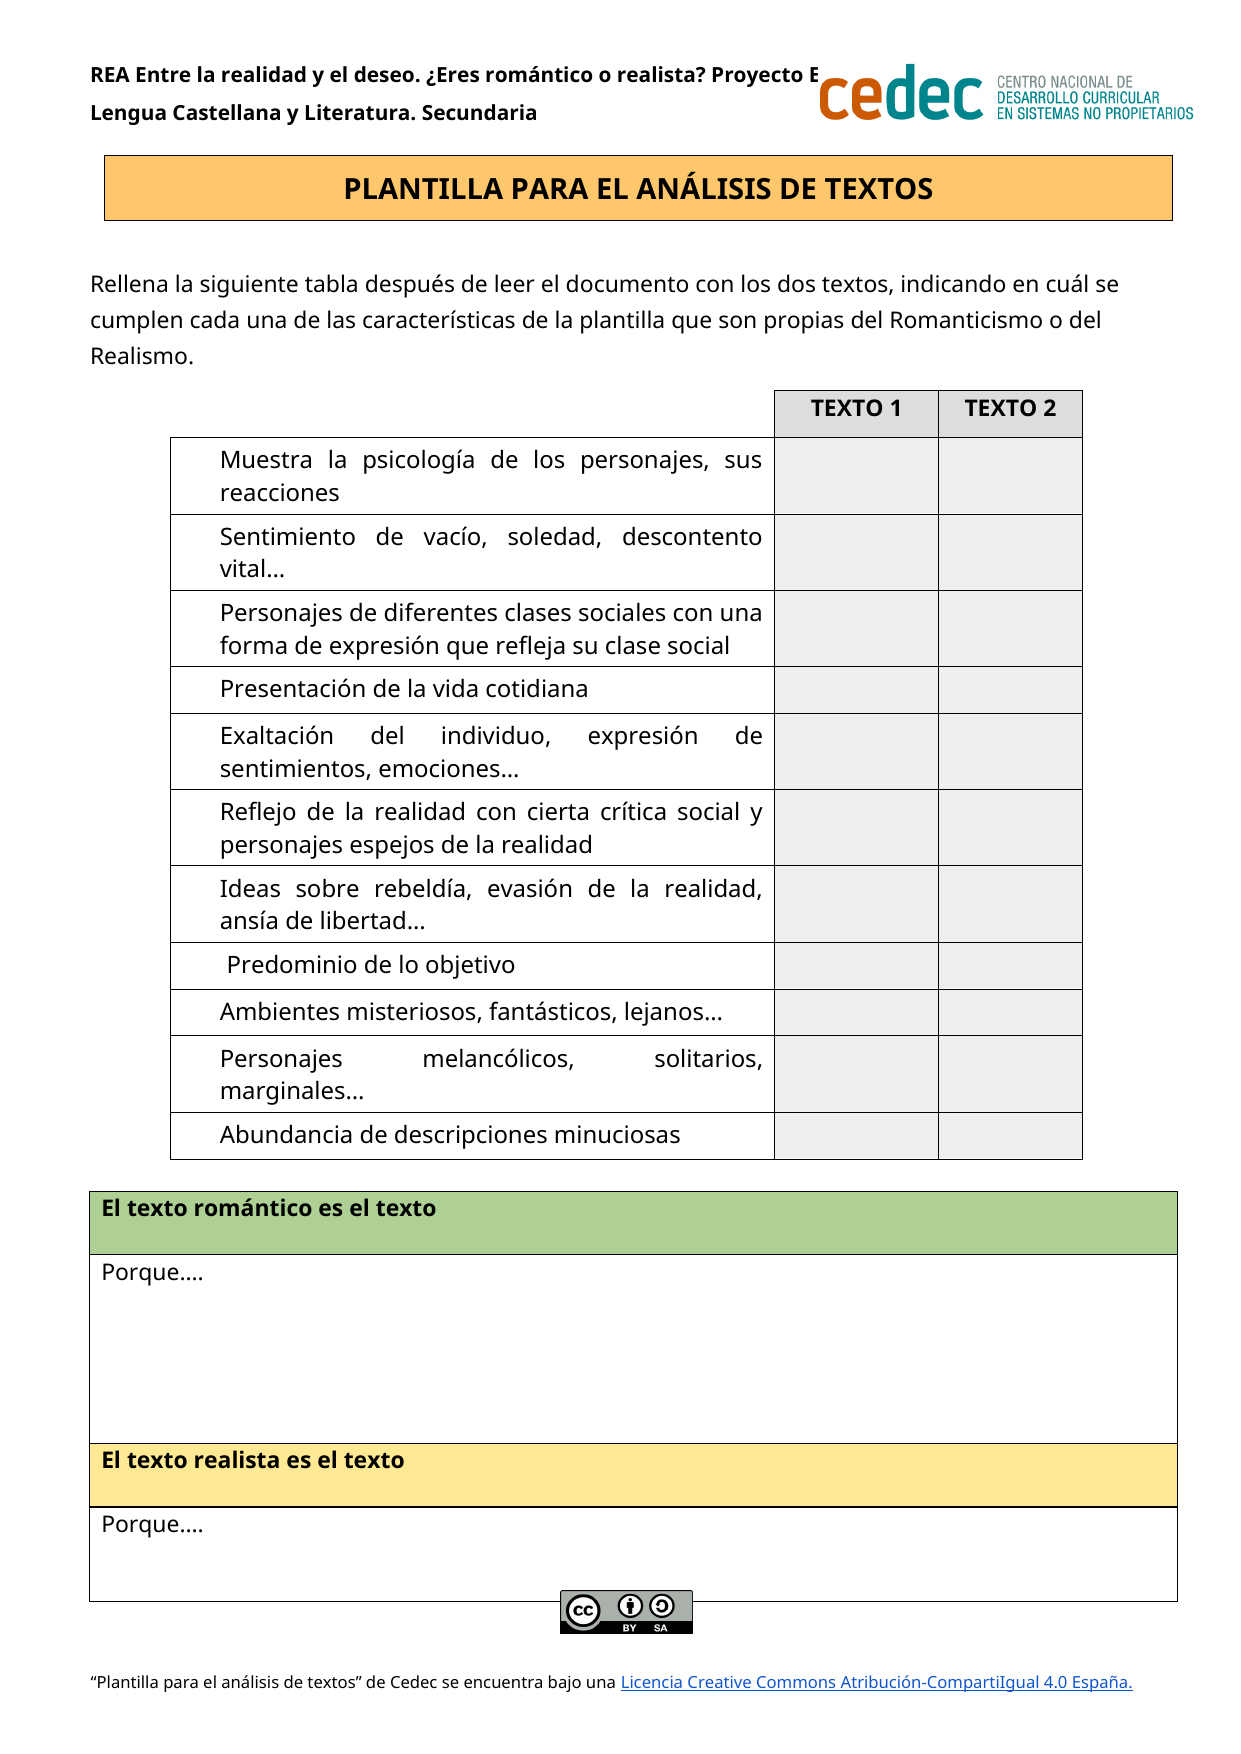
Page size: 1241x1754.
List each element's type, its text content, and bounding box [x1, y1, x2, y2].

table_cell Ambientes misteriosos, fantásticos, lejanos… [171, 990, 774, 1035]
table_cell [775, 990, 938, 1035]
text Rellena la siguiente tabla después de leer el documento con los dos textos, indicando en cuál se cumplen cada una de las características de la plantilla que son propias del Romanticismo o del Realismo. [90, 268, 1163, 371]
table_header [171, 390, 774, 437]
table_header El texto romántico es el texto [90, 1192, 1177, 1254]
table_cell [939, 1036, 1082, 1112]
picture [560, 1590, 693, 1634]
table_cell [775, 515, 938, 590]
table_cell El texto realista es el texto [90, 1444, 1177, 1506]
table_cell [775, 1113, 938, 1158]
table_cell Ideas sobre rebeldía, evasión de la realidad, ansía de libertad… [171, 866, 774, 942]
table_cell [775, 591, 938, 666]
table_header PLANTILLA PARA EL ANÁLISIS DE TEXTOS [105, 156, 1172, 220]
table_cell Sentimiento de vacío, soledad, descontento vital… [171, 515, 774, 590]
table_cell Abundancia de descripciones minuciosas [171, 1113, 774, 1158]
table_cell [939, 866, 1082, 942]
table_cell [775, 667, 938, 713]
table_header TEXTO 2 [939, 391, 1082, 437]
table_cell [939, 667, 1082, 713]
table_cell Personajes de diferentes clases sociales con una forma de expresión que refleja su clase social [171, 591, 774, 666]
table_cell Porque…. [90, 1255, 1177, 1443]
table_cell Presentación de la vida cotidiana [171, 667, 774, 713]
table_cell [939, 1113, 1082, 1158]
picture [817, 61, 1202, 130]
table_cell [775, 943, 938, 988]
table_cell [939, 943, 1082, 988]
table_cell [775, 1036, 938, 1112]
table_cell Porque…. [90, 1508, 1177, 1601]
table_cell [775, 438, 938, 513]
table_cell [775, 714, 938, 789]
table_cell [939, 714, 1082, 789]
table_header TEXTO 1 [775, 391, 938, 437]
table_cell Exaltación del individuo, expresión de sentimientos, emociones… [171, 714, 774, 789]
table_cell [939, 790, 1082, 865]
table_cell [939, 438, 1082, 513]
table_cell [775, 866, 938, 942]
table_cell [775, 790, 938, 865]
table_cell Predominio de lo objetivo [171, 943, 774, 988]
table_cell Reflejo de la realidad con cierta crítica social y personajes espejos de la realidad [171, 790, 774, 865]
table_cell [939, 990, 1082, 1035]
table_cell Personajes melancólicos, solitarios, marginales… [171, 1036, 774, 1112]
table_cell Muestra la psicología de los personajes, sus reacciones [171, 438, 774, 513]
table_cell [939, 591, 1082, 666]
table_cell [939, 515, 1082, 590]
